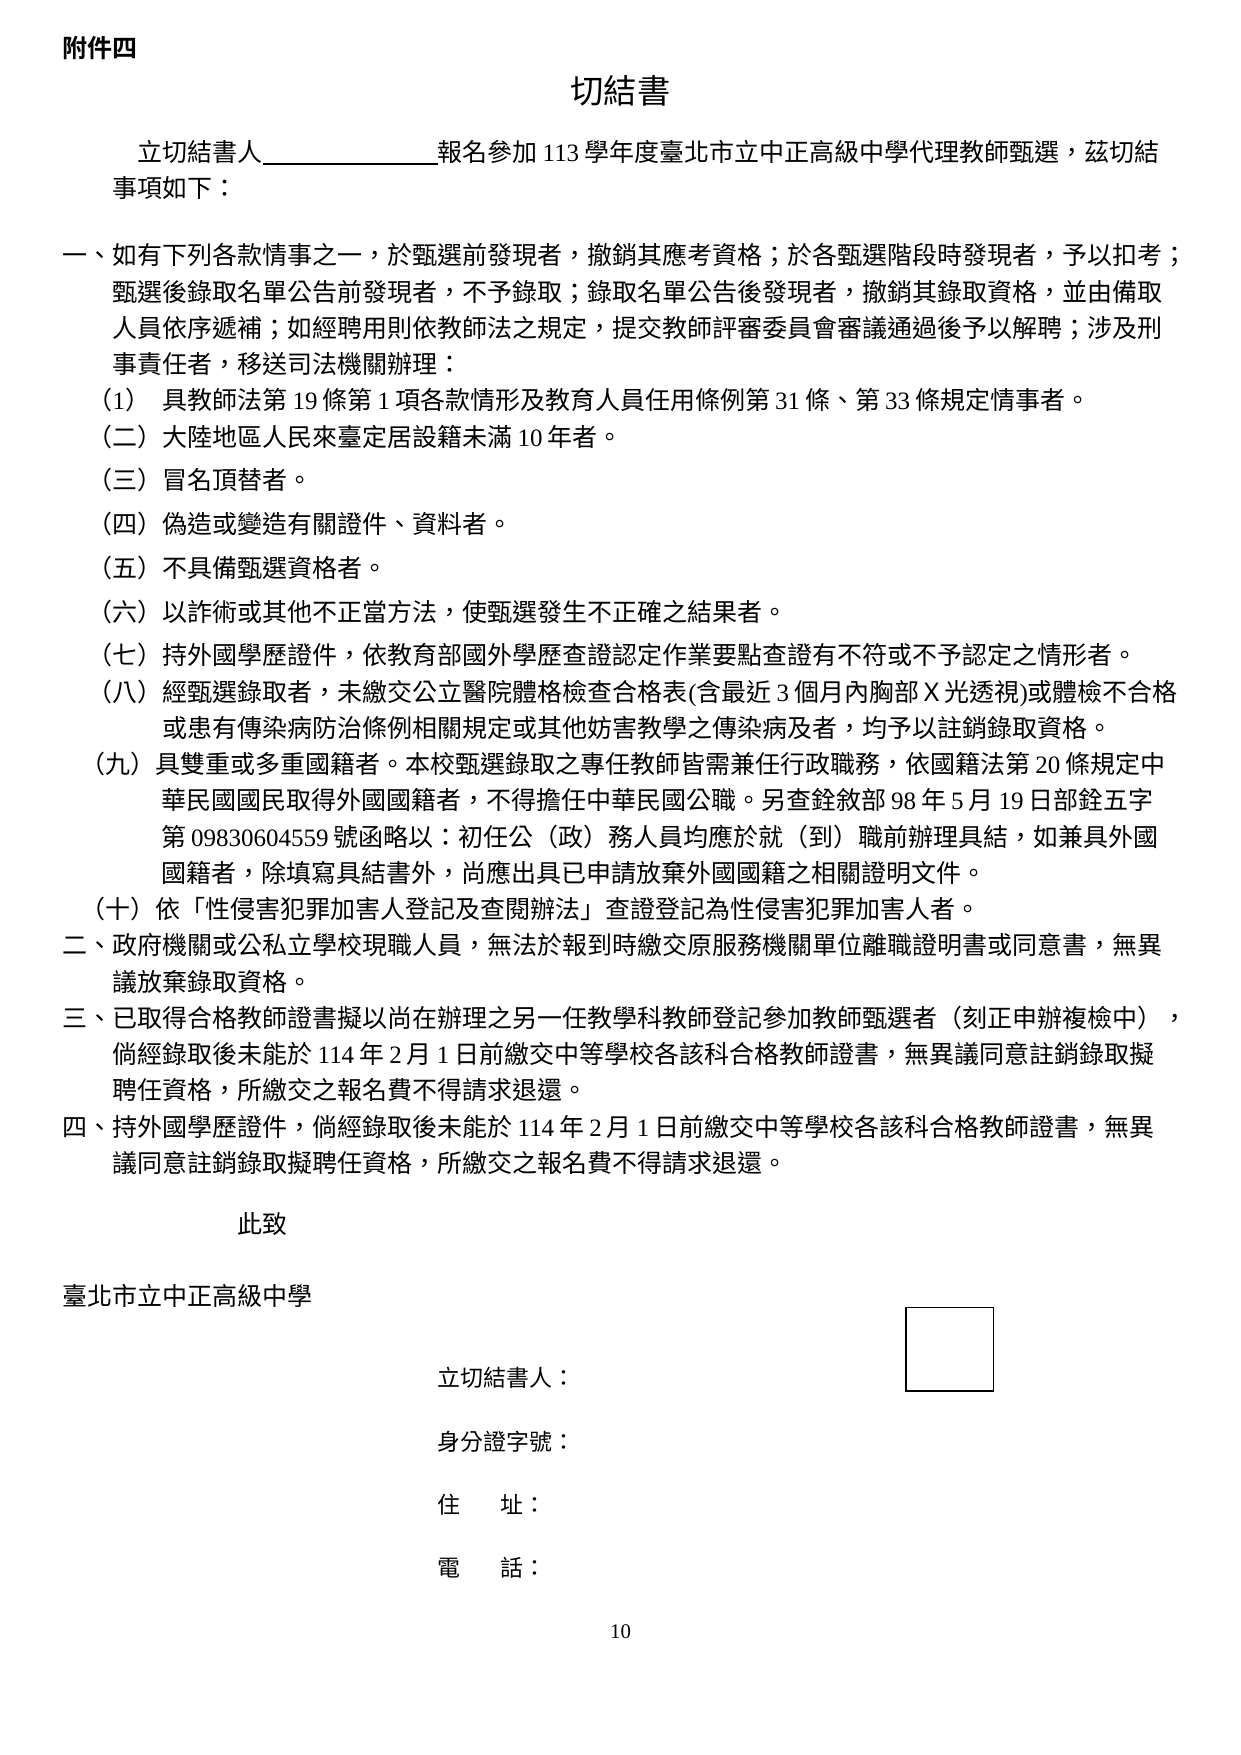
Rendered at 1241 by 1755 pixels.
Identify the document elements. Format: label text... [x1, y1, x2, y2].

text 一、如有下列各款情事之一，於甄選前發現者，撤銷其應考資格；於各甄選階段時發現者，予以扣考；甄選後錄取名單公告前發現者，不予錄取；錄取名單公告後發現者，撤銷其錄取資格，並由備取人員依序遞補；如經聘用則依教師法之規定，提交教師評審委員會審議通過後予以解聘；涉及刑事責任者，移送司法機關辦理： [62, 236, 1178, 381]
list 具教師法第19條第1項各款情形及教育人員任用條例第31條、第33條規定情事者。 [87, 381, 1178, 417]
text 住址： [62, 1487, 1178, 1520]
text （十）依「性侵害犯罪加害人登記及查閱辦法」查證登記為性侵害犯罪加害人者。 [80, 889, 1178, 926]
text （三）冒名頂替者。 [87, 461, 1178, 497]
text 附件四 [62, 29, 1178, 65]
text 臺北市立中正高級中學 [62, 1276, 1178, 1312]
text 立切結書人： [62, 1360, 1178, 1393]
text 切結書 [62, 65, 1178, 113]
text 立切結書人 報名參加113學年度臺北市立中正高級中學代理教師甄選，茲切結事項如下： [112, 132, 1178, 204]
text （七）持外國學歷證件，依教育部國外學歷查證認定作業要點查證有不符或不予認定之情形者。 [87, 636, 1178, 672]
text 身分證字號： [62, 1423, 1178, 1457]
text 四、持外國學歷證件，倘經錄取後未能於114年2月1日前繳交中等學校各該科合格教師證書，無異議同意註銷錄取擬聘任資格，所繳交之報名費不得請求退還。 [62, 1107, 1178, 1179]
text 電話： [62, 1550, 1178, 1583]
text （四）偽造或變造有關證件、資料者。 [87, 504, 1178, 541]
text （五）不具備甄選資格者。 [87, 548, 1178, 584]
text 此致 [237, 1204, 1178, 1241]
text （二）大陸地區人民來臺定居設籍未滿10年者。 [62, 417, 1178, 453]
text （六）以詐術或其他不正當方法，使甄選發生不正確之結果者。 [87, 592, 1178, 628]
text （九）具雙重或多重國籍者。本校甄選錄取之專任教師皆需兼任行政職務，依國籍法第20條規定中華民國國民取得外國國籍者，不得擔任中華民國公職。另查銓敘部98年5月19日部銓五字第09830604559號函略以：初任公（政）務人員均應於就（到）職前辦理具結，如兼具外國國籍者，除填寫具結書外，尚應出具已申請放棄外國國籍之相關證明文件。 [80, 744, 1178, 889]
text 三、已取得合格教師證書擬以尚在辦理之另一任教學科教師登記參加教師甄選者（刻正申辦複檢中），倘經錄取後未能於114年2月1日前繳交中等學校各該科合格教師證書，無異議同意註銷錄取擬聘任資格，所繳交之報名費不得請求退還。 [62, 998, 1178, 1107]
text 二、政府機關或公私立學校現職人員，無法於報到時繳交原服務機關單位離職證明書或同意書，無異議放棄錄取資格。 [62, 926, 1178, 998]
text （八）經甄選錄取者，未繳交公立醫院體格檢查合格表(含最近3個月內胸部Ｘ光透視)或體檢不合格或患有傳染病防治條例相關規定或其他妨害教學之傳染病及者，均予以註銷錄取資格。 [87, 672, 1178, 744]
